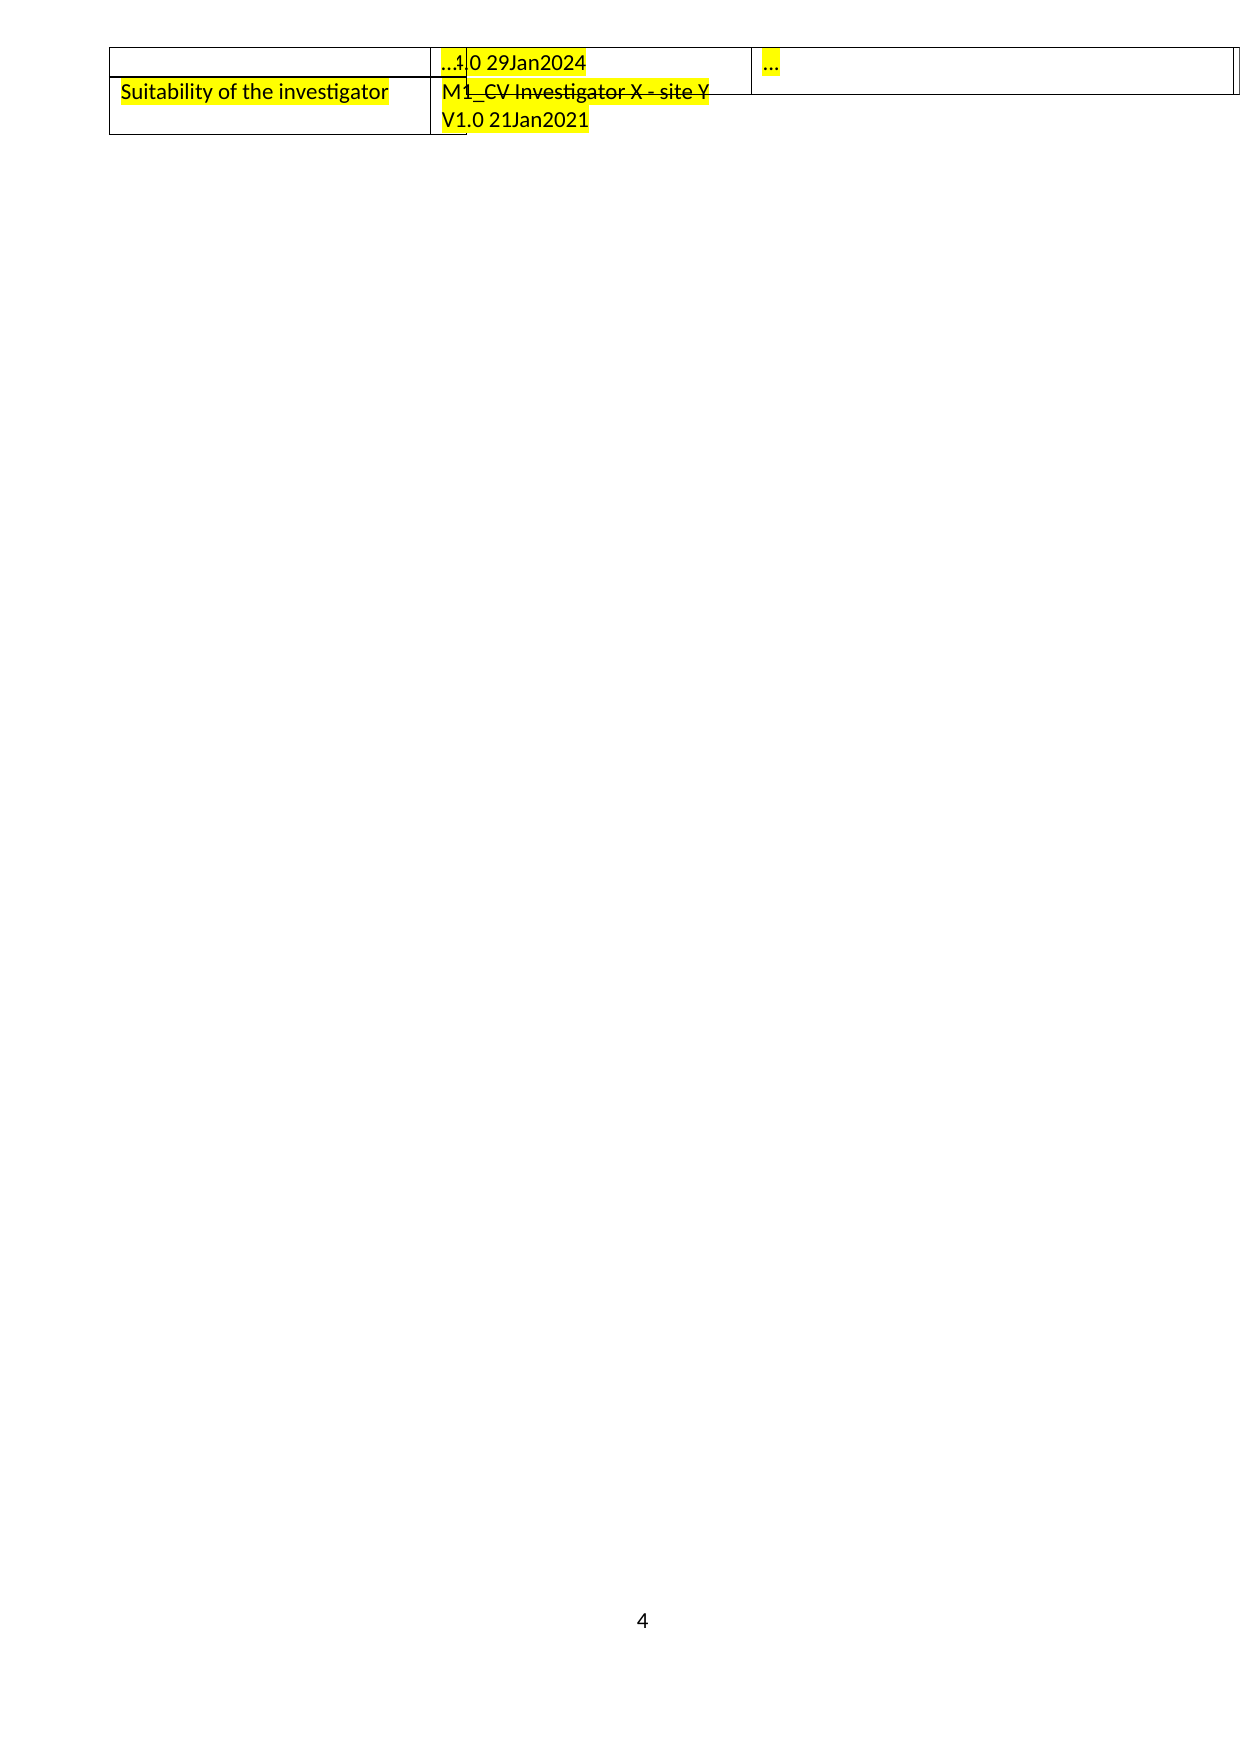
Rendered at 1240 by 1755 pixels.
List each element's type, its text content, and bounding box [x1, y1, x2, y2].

table_cell ... [752, 48, 1233, 94]
table_cell Suitability of the investigator [110, 78, 430, 133]
table_cell Subject Information [110, 48, 430, 76]
table_cell … [1234, 48, 1239, 94]
table_cell L1_ICF Main Adult_TC v4.0 29Jan2024 [431, 48, 466, 76]
table_cell … [467, 48, 751, 94]
table_cell M1_CV Investigator X - site Y V1.0 21Jan2021 [431, 78, 466, 133]
